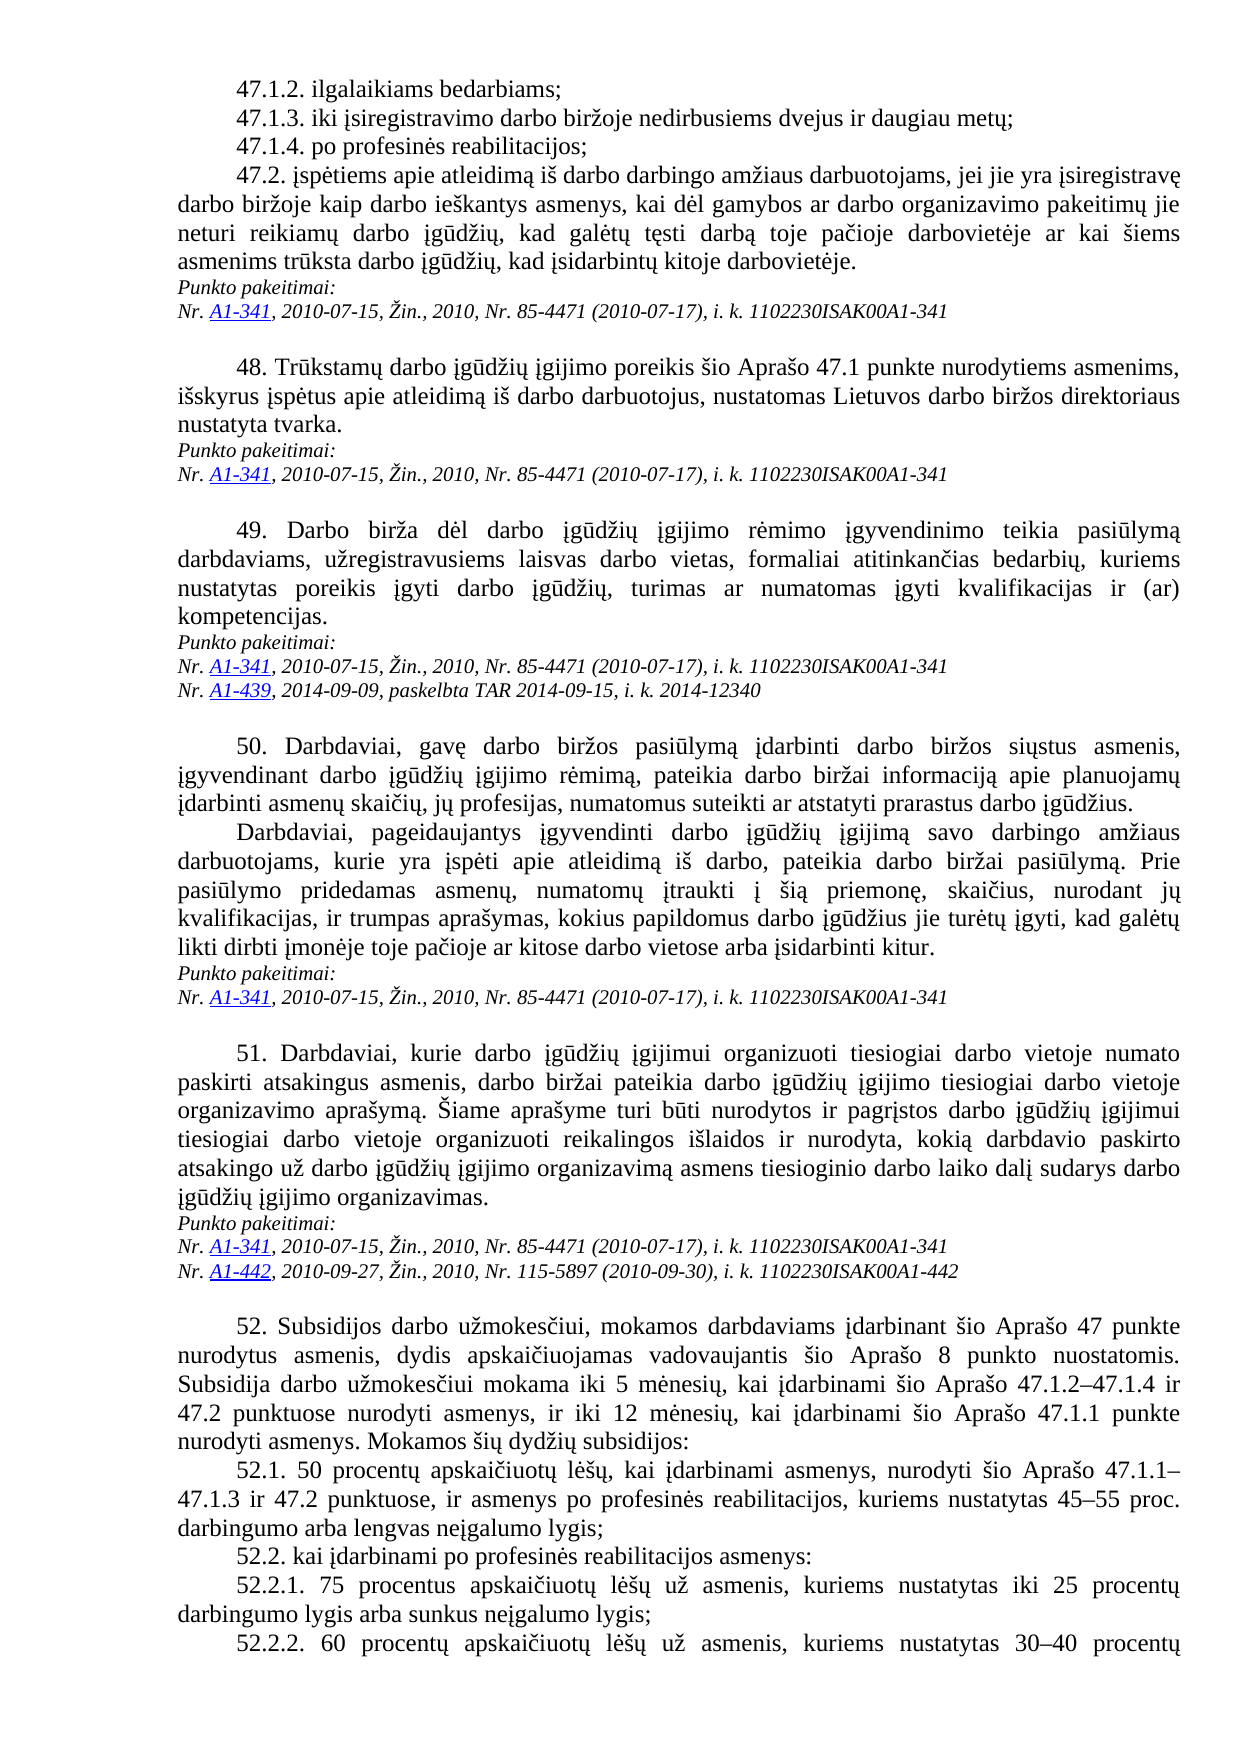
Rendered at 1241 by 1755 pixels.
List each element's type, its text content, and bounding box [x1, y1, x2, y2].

text Nr. A1-341, 2010-07-15, Žin., 2010, Nr. 85-4471 (2010-07-17), i. k. 1102230ISAK00A1-341 [177, 1234, 1181, 1258]
text 52.1. 50 procentų apskaičiuotų lėšų, kai įdarbinami asmenys, nurodyti šio Aprašo 47.1.1–47.1.3 ir 47.2 punktuose, ir asmenys po profesinės reabilitacijos, kuriems nustatytas 45–55 proc. darbingumo arba lengvas neįgalumo lygis; [177, 1455, 1181, 1541]
text Punkto pakeitimai: [177, 961, 1181, 985]
text 47.1.4. po profesinės reabilitacijos; [177, 131, 1181, 160]
text Nr. A1-341, 2010-07-15, Žin., 2010, Nr. 85-4471 (2010-07-17), i. k. 1102230ISAK00A1-341 [177, 985, 1181, 1009]
text 47.1.2. ilgalaikiams bedarbiams; [177, 74, 1181, 103]
text 52.2.1. 75 procentus apskaičiuotų lėšų už asmenis, kuriems nustatytas iki 25 procentų darbingumo lygis arba sunkus neįgalumo lygis; [177, 1570, 1181, 1628]
text 52. Subsidijos darbo užmokesčiui, mokamos darbdaviams įdarbinant šio Aprašo 47 punkte nurodytus asmenis, dydis apskaičiuojamas vadovaujantis šio Aprašo 8 punkto nuostatomis. Subsidija darbo užmokesčiui mokama iki 5 mėnesių, kai įdarbinami šio Aprašo 47.1.2–47.1.4 ir 47.2 punktuose nurodyti asmenys, ir iki 12 mėnesių, kai įdarbinami šio Aprašo 47.1.1 punkte nurodyti asmenys. Mokamos šių dydžių subsidijos: [177, 1311, 1181, 1455]
text 51. Darbdaviai, kurie darbo įgūdžių įgijimui organizuoti tiesiogiai darbo vietoje numato paskirti atsakingus asmenis, darbo biržai pateikia darbo įgūdžių įgijimo tiesiogiai darbo vietoje organizavimo aprašymą. Šiame aprašyme turi būti nurodytos ir pagrįstos darbo įgūdžių įgijimui tiesiogiai darbo vietoje organizuoti reikalingos išlaidos ir nurodyta, kokią darbdavio paskirto atsakingo už darbo įgūdžių įgijimo organizavimą asmens tiesioginio darbo laiko dalį sudarys darbo įgūdžių įgijimo organizavimas. [177, 1038, 1181, 1210]
text Nr. A1-341, 2010-07-15, Žin., 2010, Nr. 85-4471 (2010-07-17), i. k. 1102230ISAK00A1-341 [177, 654, 1181, 678]
text 47.2. įspėtiems apie atleidimą iš darbo darbingo amžiaus darbuotojams, jei jie yra įsiregistravę darbo biržoje kaip darbo ieškantys asmenys, kai dėl gamybos ar darbo organizavimo pakeitimų jie neturi reikiamų darbo įgūdžių, kad galėtų tęsti darbą toje pačioje darbovietėje ar kai šiems asmenims trūksta darbo įgūdžių, kad įsidarbintų kitoje darbovietėje. [177, 160, 1181, 275]
text Nr. A1-439, 2014-09-09, paskelbta TAR 2014-09-15, i. k. 2014-12340 [177, 678, 1181, 702]
text Nr. A1-442, 2010-09-27, Žin., 2010, Nr. 115-5897 (2010-09-30), i. k. 1102230ISAK00A1-442 [177, 1258, 1181, 1283]
text 49. Darbo birža dėl darbo įgūdžių įgijimo rėmimo įgyvendinimo teikia pasiūlymą darbdaviams, užregistravusiems laisvas darbo vietas, formaliai atitinkančias bedarbių, kuriems nustatytas poreikis įgyti darbo įgūdžių, turimas ar numatomas įgyti kvalifikacijas ir (ar) kompetencijas. [177, 515, 1181, 630]
text Nr. A1-341, 2010-07-15, Žin., 2010, Nr. 85-4471 (2010-07-17), i. k. 1102230ISAK00A1-341 [177, 299, 1181, 323]
text Punkto pakeitimai: [177, 438, 1181, 462]
text Punkto pakeitimai: [177, 275, 1181, 299]
text Darbdaviai, pageidaujantys įgyvendinti darbo įgūdžių įgijimą savo darbingo amžiaus darbuotojams, kurie yra įspėti apie atleidimą iš darbo, pateikia darbo biržai pasiūlymą. Prie pasiūlymo pridedamas asmenų, numatomų įtraukti į šią priemonę, skaičius, nurodant jų kvalifikacijas, ir trumpas aprašymas, kokius papildomus darbo įgūdžius jie turėtų įgyti, kad galėtų likti dirbti įmonėje toje pačioje ar kitose darbo vietose arba įsidarbinti kitur. [177, 817, 1181, 961]
text Punkto pakeitimai: [177, 1210, 1181, 1234]
text 50. Darbdaviai, gavę darbo biržos pasiūlymą įdarbinti darbo biržos siųstus asmenis, įgyvendinant darbo įgūdžių įgijimo rėmimą, pateikia darbo biržai informaciją apie planuojamų įdarbinti asmenų skaičių, jų profesijas, numatomus suteikti ar atstatyti prarastus darbo įgūdžius. [177, 731, 1181, 817]
text 47.1.3. iki įsiregistravimo darbo biržoje nedirbusiems dvejus ir daugiau metų; [177, 103, 1181, 131]
text 52.2.2. 60 procentų apskaičiuotų lėšų už asmenis, kuriems nustatytas 30–40 procentų [177, 1628, 1181, 1656]
text 52.2. kai įdarbinami po profesinės reabilitacijos asmenys: [177, 1541, 1181, 1570]
text Punkto pakeitimai: [177, 630, 1181, 654]
text 48. Trūkstamų darbo įgūdžių įgijimo poreikis šio Aprašo 47.1 punkte nurodytiems asmenims, išskyrus įspėtus apie atleidimą iš darbo darbuotojus, nustatomas Lietuvos darbo biržos direktoriaus nustatyta tvarka. [177, 352, 1181, 438]
text Nr. A1-341, 2010-07-15, Žin., 2010, Nr. 85-4471 (2010-07-17), i. k. 1102230ISAK00A1-341 [177, 462, 1181, 486]
